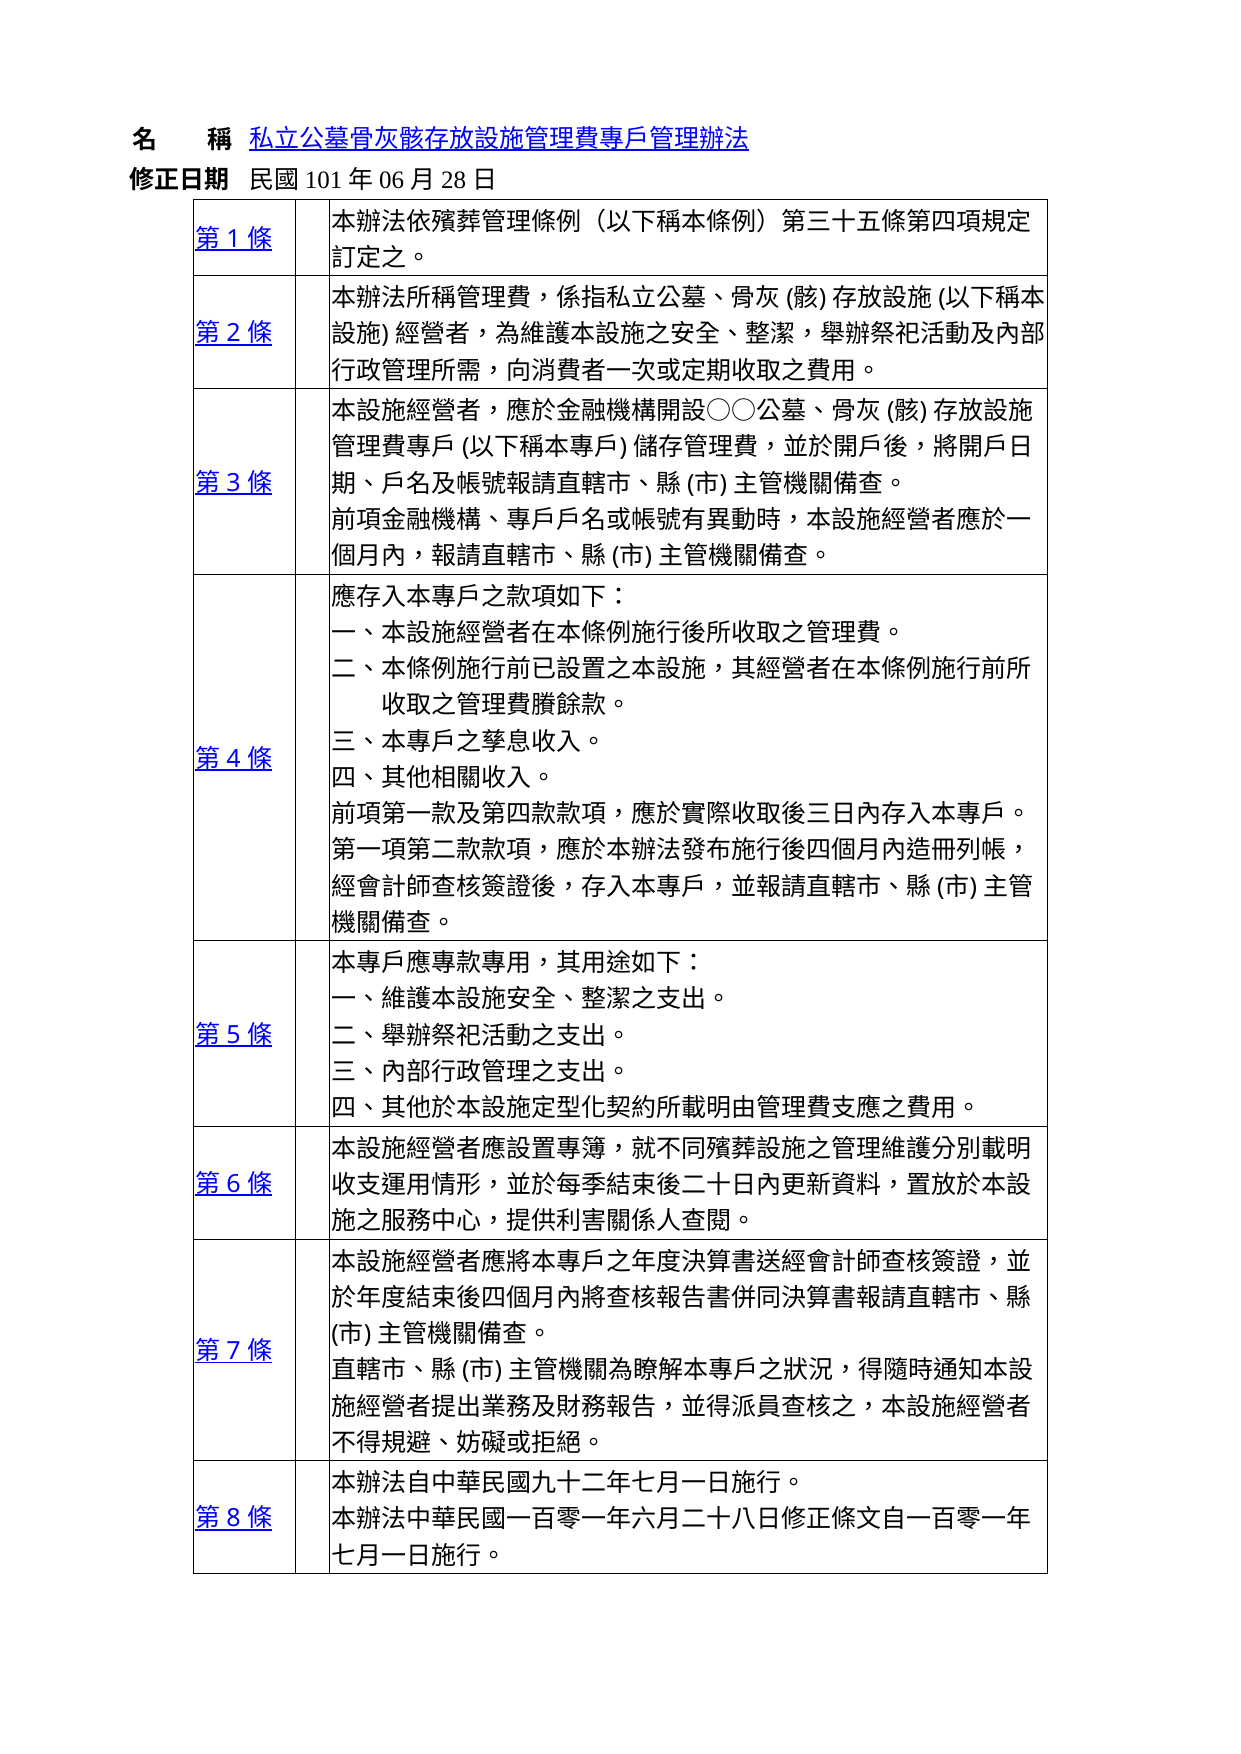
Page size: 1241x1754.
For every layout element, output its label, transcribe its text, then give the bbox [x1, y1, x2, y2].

table_cell [117, 197, 1124, 1576]
table_cell [296, 941, 329, 1126]
table_cell [296, 1127, 329, 1238]
table_header 名 稱 [117, 118, 247, 157]
table_cell 本設施經營者應將本專戶之年度決算書送經會計師查核簽證，並於年度結束後四個月內將查核報告書併同決算書報請直轄市、縣 (市) 主管機關備查。 直轄市、縣 (市) 主管機關為瞭解本專戶之狀況，得隨時通知本設施經營者提出業務及財務報告，並得派員查核之，本設施經營者不得規避、妨礙或拒絕。 [330, 1240, 1047, 1460]
table_cell 第 5 條 [194, 941, 295, 1126]
table_cell 第 2 條 [194, 276, 295, 388]
table_cell 本設施經營者應設置專簿，就不同殯葬設施之管理維護分別載明收支運用情形，並於每季結束後二十日內更新資料，置放於本設施之服務中心，提供利害關係人查閱。 [330, 1127, 1047, 1238]
table_cell 第 3 條 [194, 389, 295, 573]
table_header 本辦法依殯葬管理條例（以下稱本條例）第三十五條第四項規定訂定之。 [330, 200, 1047, 275]
table_cell [296, 575, 329, 940]
table_cell [296, 1461, 329, 1573]
table_cell 民國 101 年 06 月 28 日 [248, 158, 1124, 197]
table_header 私立公墓骨灰骸存放設施管理費專戶管理辦法 [248, 118, 1124, 157]
table_cell 本專戶應專款專用，其用途如下： 一、維護本設施安全、整潔之支出。 二、舉辦祭祀活動之支出。 三、內部行政管理之支出。 四、其他於本設施定型化契約所載明由管理費支應之費用。 [330, 941, 1047, 1126]
table_cell [296, 389, 329, 573]
table_header [296, 200, 329, 275]
table_cell 第 7 條 [194, 1240, 295, 1460]
table_cell [296, 276, 329, 388]
table_cell 應存入本專戶之款項如下： 一、本設施經營者在本條例施行後所收取之管理費。 二、本條例施行前已設置之本設施，其經營者在本條例施行前所收取之管理費賸餘款。 三、本專戶之孳息收入。 四、其他相關收入。 前項第一款及第四款款項，應於實際收取後三日內存入本專戶。 第一項第二款款項，應於本辦法發布施行後四個月內造冊列帳，經會計師查核簽證後，存入本專戶，並報請直轄市、縣 (市) 主管機關備查。 [330, 575, 1047, 940]
table_cell 修正日期 [117, 158, 247, 197]
table_header 第 1 條 [194, 200, 295, 275]
table_cell 第 8 條 [194, 1461, 295, 1573]
table_cell 本設施經營者，應於金融機構開設○○公墓、骨灰 (骸) 存放設施管理費專戶 (以下稱本專戶) 儲存管理費，並於開戶後，將開戶日期、戶名及帳號報請直轄市、縣 (市) 主管機關備查。 前項金融機構、專戶戶名或帳號有異動時，本設施經營者應於一個月內，報請直轄市、縣 (市) 主管機關備查。 [330, 389, 1047, 573]
table_cell [296, 1240, 329, 1460]
table_cell 第 4 條 [194, 575, 295, 940]
table_cell 本辦法自中華民國九十二年七月一日施行。 本辦法中華民國一百零一年六月二十八日修正條文自一百零一年七月一日施行。 [330, 1461, 1047, 1573]
table_cell 本辦法所稱管理費，係指私立公墓、骨灰 (骸) 存放設施 (以下稱本設施) 經營者，為維護本設施之安全、整潔，舉辦祭祀活動及內部行政管理所需，向消費者一次或定期收取之費用。 [330, 276, 1047, 388]
table_cell 第 6 條 [194, 1127, 295, 1238]
